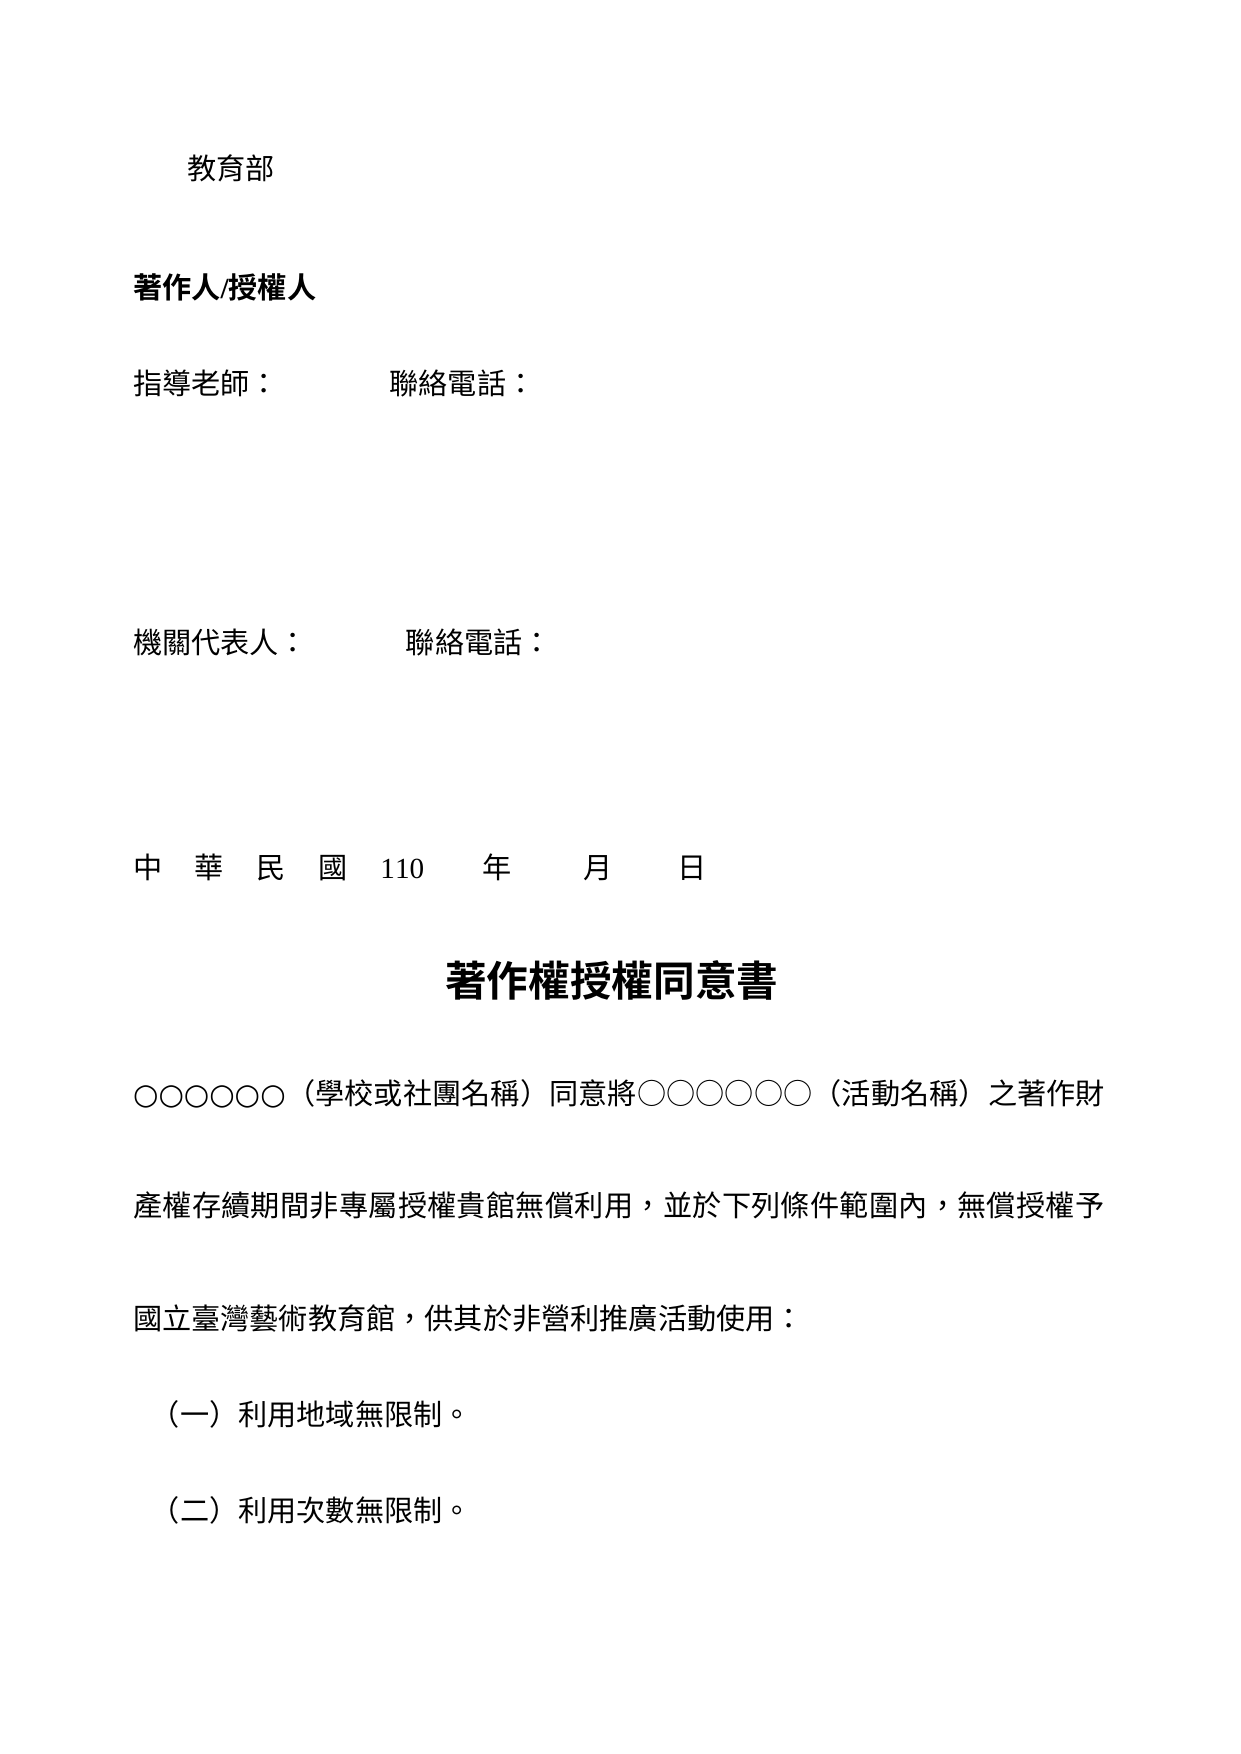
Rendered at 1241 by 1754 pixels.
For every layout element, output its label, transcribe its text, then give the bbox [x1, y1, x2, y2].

text ○○○○○○（學校或社團名稱）同意將○○○○○○（活動名稱）之著作財產權存續期間非專屬授權貴館無償利用，並於下列條件範圍內，無償授權予國立臺灣藝術教育館，供其於非營利推廣活動使用： [133, 1054, 1107, 1354]
text （一）利用地域無限制。 [133, 1375, 1107, 1450]
text 教育部 [180, 129, 1107, 204]
text 中 華 民 國 110 年 月 日 [133, 828, 1107, 903]
text 機關代表人： 聯絡電話： [133, 603, 1107, 678]
text 著作權授權同意書 [180, 941, 1037, 1016]
text 指導老師： 聯絡電話： [133, 344, 1107, 419]
text （二）利用次數無限制。 [133, 1471, 1107, 1546]
text 著作人/授權人 [133, 248, 1107, 323]
